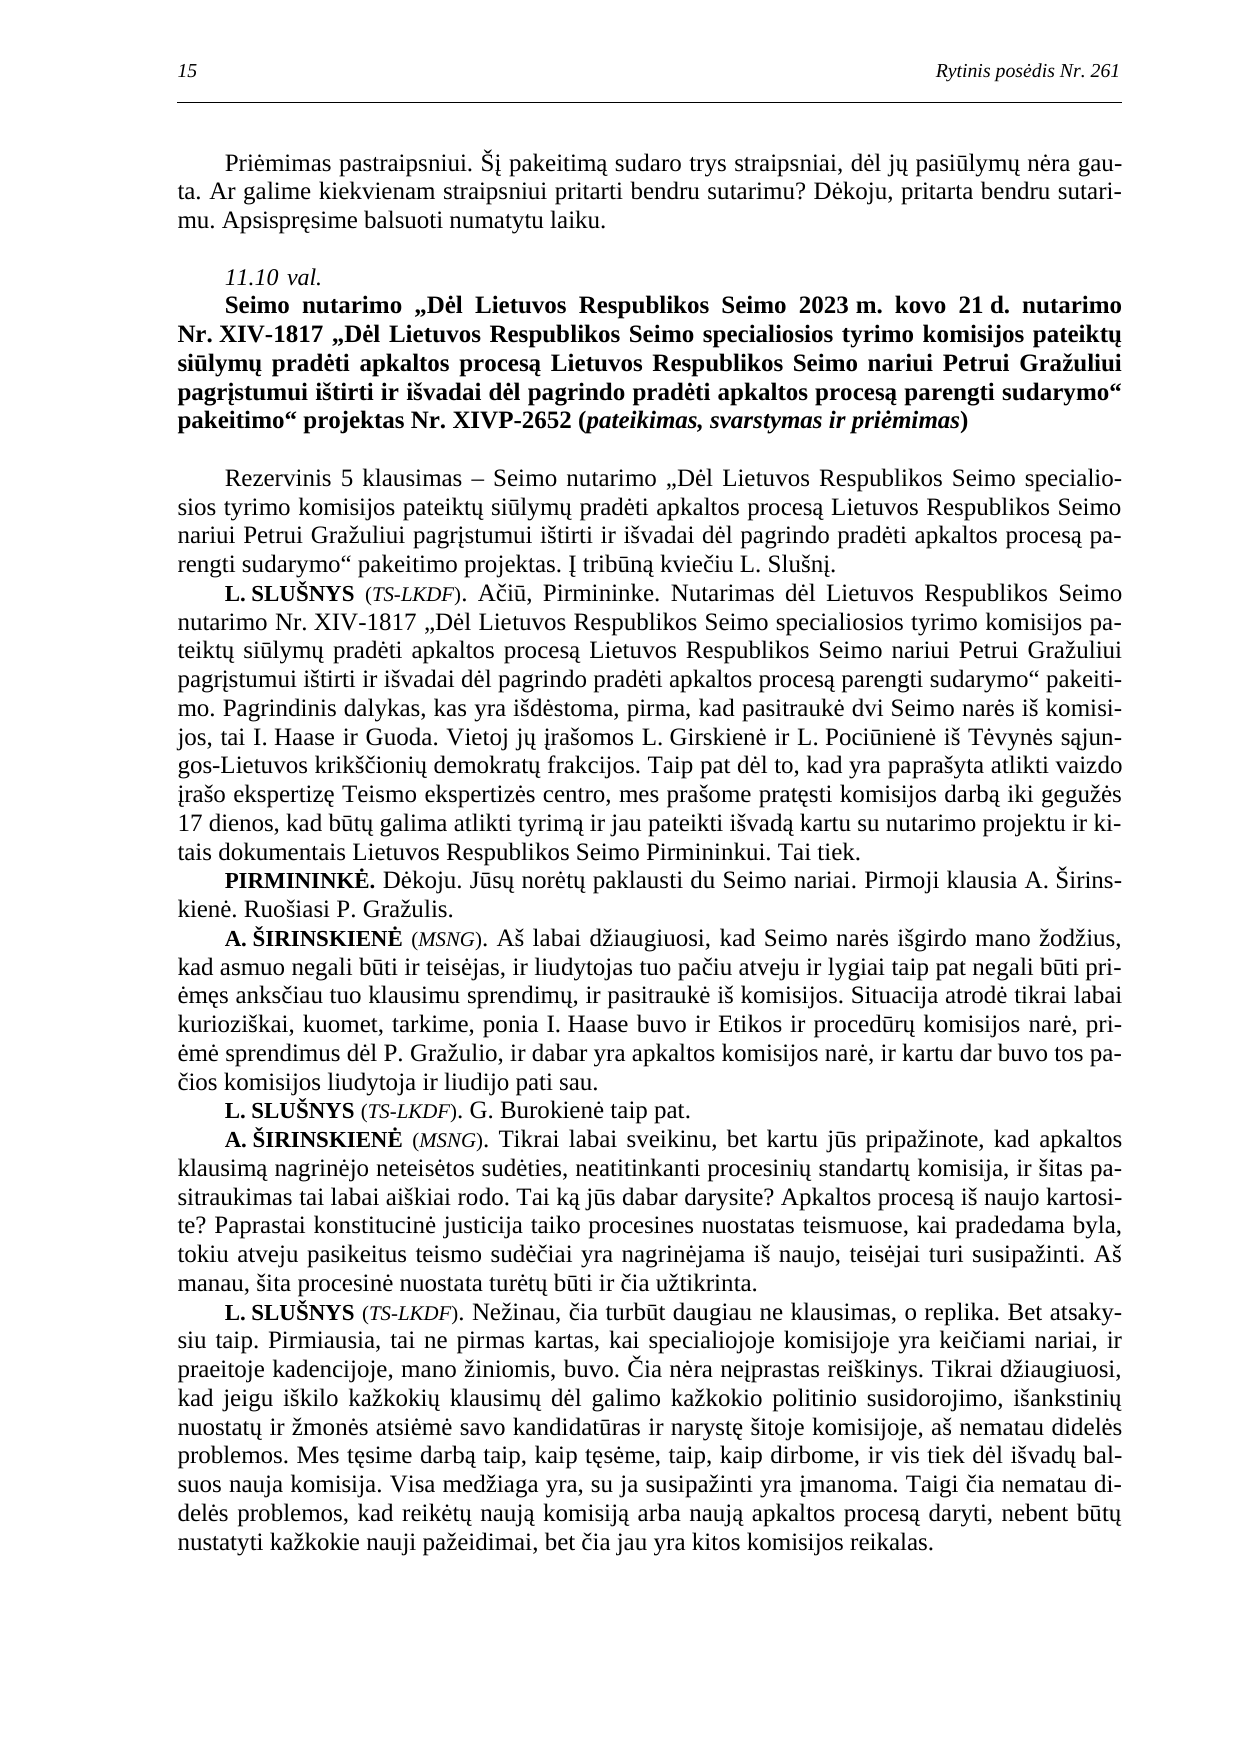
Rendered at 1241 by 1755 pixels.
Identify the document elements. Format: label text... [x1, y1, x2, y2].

text L. SLUŠNYS (TS-LKDF). G. Bu­ro­kie­nė taip pat. [177, 1095, 1122, 1124]
text Pri­ėmi­mas pa­straips­niui. Šį pa­kei­ti­mą su­da­ro trys straips­niai, dėl jų pa­siū­ly­mų nė­ra gau­ta. Ar ga­li­me kiek­vie­nam straips­niui pri­tar­ti ben­dru su­ta­ri­mu? Dė­ko­ju, pri­tar­ta ben­dru su­ta­ri­mu. Ap­si­sprę­si­me bal­suo­ti nu­ma­ty­tu lai­ku. [177, 148, 1122, 234]
text Re­zer­vi­nis 5 klau­si­mas – Sei­mo nu­ta­ri­mo „Dėl Lie­tu­vos Res­pub­li­kos Sei­mo spe­cia­lio­sios ty­ri­mo ko­mi­si­jos pa­teik­tų siū­ly­mų pra­dė­ti ap­kal­tos pro­ce­są Lie­tu­vos Res­pub­li­kos Sei­mo na­riui Pet­rui Gra­žu­liui pa­grįs­tu­mui iš­tir­ti ir iš­va­dai dėl pa­grin­do pra­dė­ti ap­kal­tos pro­ce­są pa­reng­ti su­da­ry­mo“ pa­kei­ti­mo pro­jek­tas. Į tri­bū­ną kvie­čiu L. Sluš­nį. [177, 463, 1122, 578]
text L. SLUŠNYS (TS-LKDF). Ačiū, Pir­mi­nin­ke. Nutarimas dėl Lie­tu­vos Res­pub­li­kos Sei­mo nu­ta­ri­mo Nr. XIV-1817 „Dėl Lie­tu­vos Res­pub­li­kos Sei­mo spe­cia­lio­sios ty­ri­mo ko­mi­si­jos pa­teik­tų siū­ly­mų pra­dė­ti ap­kal­tos pro­ce­są Lie­tu­vos Res­pub­li­kos Sei­mo na­riui Pet­rui Gra­žu­liui pa­grįs­tu­mui iš­tir­ti ir iš­va­dai dėl pa­grin­do pra­dė­ti ap­kal­tos pro­ce­są pa­reng­ti su­da­ry­mo“ pa­kei­ti­mo. Pa­grin­di­nis da­ly­kas, kas yra iš­dės­to­ma, pir­ma, kad pa­si­trau­kė dvi Sei­mo na­rės iš ko­mi­si­jos, tai I. Ha­a­se ir Guo­da. Vie­toj jų įra­šo­mos L. Girs­kie­nė ir L. Po­ciū­nie­nė iš Tė­vy­nės są­jun­gos-Lie­tu­vos krikš­čio­nių de­mok­ra­tų frak­ci­jos. Taip pat dėl to, kad yra pa­pra­šy­ta at­lik­ti vaiz­do įra­šo eks­per­ti­zę Teis­mo eks­per­ti­zės cen­tro, mes pra­šo­me pra­tęs­ti ko­mi­si­jos dar­bą iki ge­gu­žės 17 die­nos, kad bū­tų ga­li­ma at­lik­ti ty­ri­mą ir jau pa­teik­ti iš­va­dą kar­tu su nu­ta­ri­mo pro­jek­tu ir ki­tais do­ku­men­tais Lie­tu­vos Res­pub­li­kos Sei­mo Pir­mi­nin­kui. Tai tiek. [177, 578, 1122, 865]
text 11.10 val. [224, 263, 1122, 290]
text L. SLUŠNYS (TS-LKDF). Ne­ži­nau, čia tur­būt dau­giau ne klau­si­mas, o re­pli­ka. Bet at­sa­ky­siu taip. Pir­miau­sia, tai ne pir­mas kar­tas, kai spe­cia­lio­jo­je ko­mi­si­jo­je yra kei­čia­mi na­riai, ir pra­ei­to­je ka­den­ci­jo­je, ma­no ži­nio­mis, bu­vo. Čia nė­ra ne­įpras­tas reiš­ki­nys. Tik­rai džiau­giuo­si, kad jei­gu iš­ki­lo kaž­ko­kių klau­si­mų dėl ga­li­mo kaž­ko­kio po­li­ti­nio su­si­do­ro­ji­mo, iš­anks­ti­nių nuo­sta­tų ir žmo­nės at­si­ė­mė sa­vo kan­di­da­tū­ras ir na­rys­tę ši­to­je ko­mi­si­jo­je, aš ne­ma­tau di­de­lės pro­ble­mos. Mes tę­si­me dar­bą taip, kaip tę­sė­me, taip, kaip dir­bo­me, ir vis tiek dėl iš­va­dų bal­suos nau­ja ko­mi­si­ja. Vi­sa me­džia­ga yra, su ja su­si­pa­žin­ti yra įma­no­ma. Tai­gi čia ne­ma­tau di­de­lės pro­ble­mos, kad rei­kė­tų nau­ją ko­mi­si­ją ar­ba nau­ją ap­kal­tos pro­ce­są da­ry­ti, ne­bent bū­tų nu­sta­ty­ti kaž­ko­kie nau­ji pa­žei­di­mai, bet čia jau yra ki­tos ko­mi­si­jos rei­ka­las. [177, 1297, 1122, 1555]
text Sei­mo nu­ta­ri­mo „Dėl Lietuvos Respublikos Seimo 2023 m. kovo 21 d. nutarimo Nr. XIV-1817 „Dėl Lie­tu­vos Res­pub­li­kos Sei­mo spe­cia­lio­sios ty­ri­mo ko­mi­si­jos pateik­tų siū­ly­mų pra­dė­ti ap­kal­tos pro­ce­są Lie­tu­vos Res­pub­li­kos Sei­mo na­riui Pet­rui Gra­žu­liui pa­grįs­tu­mui iš­tir­ti ir iš­va­dai dėl pa­grin­do pra­dė­ti ap­kal­tos pro­ce­są pa­reng­ti su­da­ry­mo“ pa­kei­ti­mo“ pro­jek­tas Nr. XIVP-2652 (pa­tei­ki­mas, svars­ty­mas ir pri­ėmi­mas) [177, 290, 1122, 434]
text A. ŠIRINSKIENĖ (MSNG). Tik­rai la­bai svei­ki­nu, bet kar­tu jūs pri­pa­ži­no­te, kad ap­kal­tos klau­si­mą nag­ri­nė­jo ne­tei­sė­tos su­dė­ties, ne­ati­tin­kan­ti pro­ce­si­nių stan­dar­tų ko­mi­si­ja, ir ši­tas pa­si­trau­ki­mas tai la­bai aiš­kiai ro­do. Tai ką jūs da­bar da­ry­si­te? Ap­kal­tos pro­ce­są iš nau­jo kar­to­si­te? Pa­pras­tai kon­sti­tu­ci­nė jus­ti­ci­ja tai­ko pro­ce­si­nes nuo­sta­tas teis­muo­se, kai pra­de­da­ma by­la, to­kiu at­ve­ju pa­si­kei­tus teis­mo su­dė­čiai yra nag­ri­nė­ja­ma iš nau­jo, tei­sė­jai tu­ri su­si­pa­žin­ti. Aš ma­nau, ši­ta pro­ce­si­nė nuo­sta­ta tu­rė­tų bū­ti ir čia už­tik­rin­ta. [177, 1124, 1122, 1297]
text A. ŠIRINSKIENĖ (MSNG). Aš la­bai džiau­giuo­si, kad Sei­mo na­rės iš­gir­do ma­no žo­džius, kad as­muo ne­ga­li bū­ti ir tei­sė­jas, ir liu­dy­to­jas tuo pa­čiu at­ve­ju ir ly­giai taip pat ne­ga­li bū­ti pri­ėmęs anks­čiau tuo klau­si­mu spren­di­mų, ir pa­si­trau­kė iš ko­mi­si­jos. Si­tu­a­ci­ja at­ro­dė tik­rai la­bai ku­rio­ziš­kai, kuo­met, tar­ki­me, po­nia I. Ha­a­se bu­vo ir Eti­kos ir pro­ce­dū­rų ko­mi­si­jos na­rė, pri­ėmė spren­di­mus dėl P. Gra­žu­lio, ir da­bar yra ap­kal­tos ko­mi­si­jos na­rė, ir kar­tu dar bu­vo tos pa­čios ko­mi­si­jos liu­dy­to­ja ir liu­di­jo pa­ti sau. [177, 923, 1122, 1095]
text PIRMININKĖ. Dė­ko­ju. Jū­sų no­rė­tų pa­klaus­ti du Sei­mo na­riai. Pir­mo­ji klau­sia A. Ši­rins­kie­nė. Ruo­šia­si P. Gra­žu­lis. [177, 865, 1122, 923]
